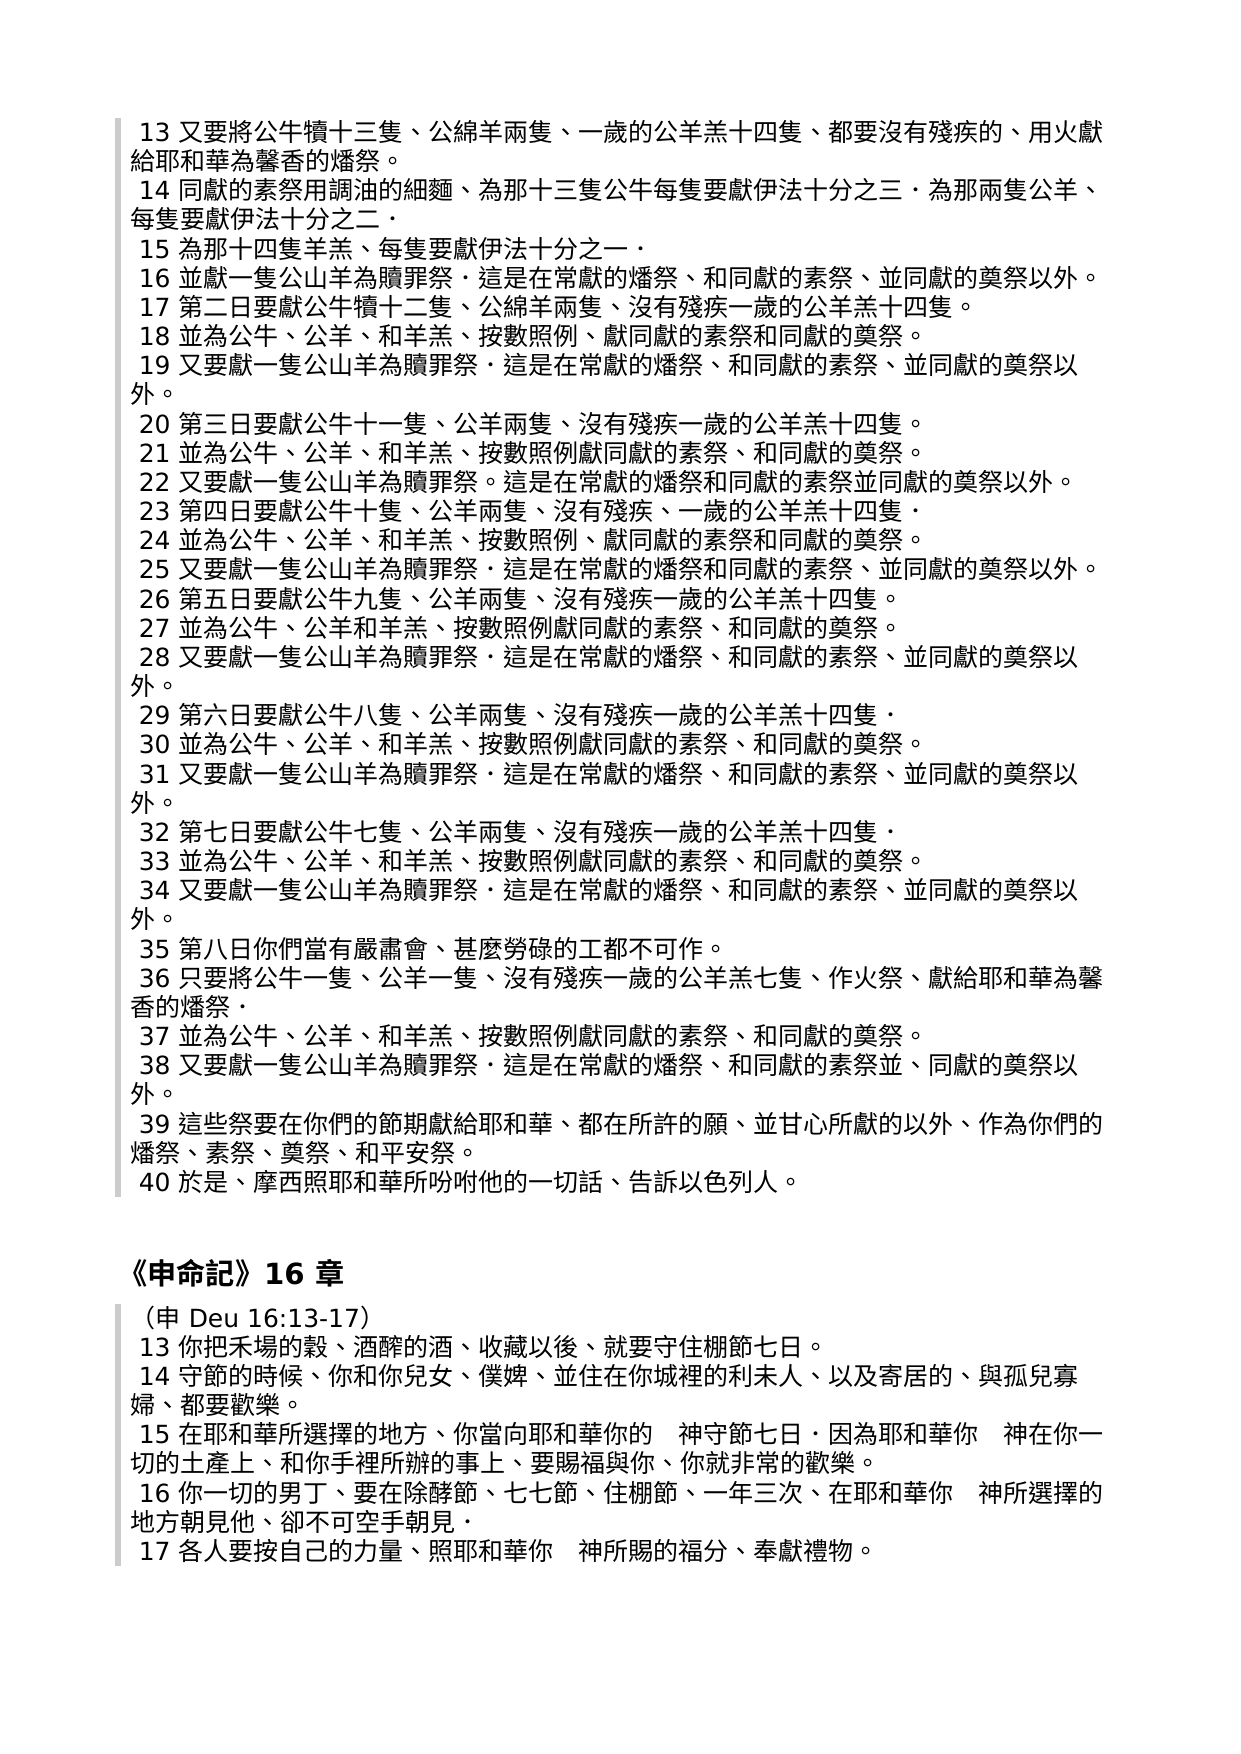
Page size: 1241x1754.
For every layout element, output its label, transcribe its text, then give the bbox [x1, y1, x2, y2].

subtitle 《申命記》16 章 [118, 1257, 1122, 1291]
table_header （申 Deu 16:13-17） 13 你把禾場的穀、酒醡的酒、收藏以後、就要守住棚節七日。 14 守節的時候、你和你兒女、僕婢、並住在你城裡的利未人、以及寄居的、與孤兒寡婦、都要歡樂。 15 在耶和華所選擇的地方、你當向耶和華你的 神守節七日．因為耶和華你 神在你一切的土產上、和你手裡所辦的事上、要賜福與你、你就非常的歡樂。 16 你一切的男丁、要在除酵節、七七節、住棚節、一年三次、在耶和華你 神所選擇的地方朝見他、卻不可空手朝見． 17 各人要按自己的力量、照耶和華你 神所賜的福分、奉獻禮物。 [121, 1304, 1122, 1566]
table_header 13 又要將公牛犢十三隻、公綿羊兩隻、一歲的公羊羔十四隻、都要沒有殘疾的、用火獻給耶和華為馨香的燔祭。 14 同獻的素祭用調油的細麵、為那十三隻公牛每隻要獻伊法十分之三．為那兩隻公羊、每隻要獻伊法十分之二． 15 為那十四隻羊羔、每隻要獻伊法十分之一． 16 並獻一隻公山羊為贖罪祭．這是在常獻的燔祭、和同獻的素祭、並同獻的奠祭以外。 17 第二日要獻公牛犢十二隻、公綿羊兩隻、沒有殘疾一歲的公羊羔十四隻。 18 並為公牛、公羊、和羊羔、按數照例、獻同獻的素祭和同獻的奠祭。 19 又要獻一隻公山羊為贖罪祭．這是在常獻的燔祭、和同獻的素祭、並同獻的奠祭以外。 20 第三日要獻公牛十一隻、公羊兩隻、沒有殘疾一歲的公羊羔十四隻。 21 並為公牛、公羊、和羊羔、按數照例獻同獻的素祭、和同獻的奠祭。 22 又要獻一隻公山羊為贖罪祭。這是在常獻的燔祭和同獻的素祭並同獻的奠祭以外。 23 第四日要獻公牛十隻、公羊兩隻、沒有殘疾、一歲的公羊羔十四隻． 24 並為公牛、公羊、和羊羔、按數照例、獻同獻的素祭和同獻的奠祭。 25 又要獻一隻公山羊為贖罪祭．這是在常獻的燔祭和同獻的素祭、並同獻的奠祭以外。 26 第五日要獻公牛九隻、公羊兩隻、沒有殘疾一歲的公羊羔十四隻。 27 並為公牛、公羊和羊羔、按數照例獻同獻的素祭、和同獻的奠祭。 28 又要獻一隻公山羊為贖罪祭．這是在常獻的燔祭、和同獻的素祭、並同獻的奠祭以外。 29 第六日要獻公牛八隻、公羊兩隻、沒有殘疾一歲的公羊羔十四隻． 30 並為公牛、公羊、和羊羔、按數照例獻同獻的素祭、和同獻的奠祭。 31 又要獻一隻公山羊為贖罪祭．這是在常獻的燔祭、和同獻的素祭、並同獻的奠祭以外。 32 第七日要獻公牛七隻、公羊兩隻、沒有殘疾一歲的公羊羔十四隻． 33 並為公牛、公羊、和羊羔、按數照例獻同獻的素祭、和同獻的奠祭。 34 又要獻一隻公山羊為贖罪祭．這是在常獻的燔祭、和同獻的素祭、並同獻的奠祭以外。 35 第八日你們當有嚴肅會、甚麼勞碌的工都不可作。 36 只要將公牛一隻、公羊一隻、沒有殘疾一歲的公羊羔七隻、作火祭、獻給耶和華為馨香的燔祭． 37 並為公牛、公羊、和羊羔、按數照例獻同獻的素祭、和同獻的奠祭。 38 又要獻一隻公山羊為贖罪祭．這是在常獻的燔祭、和同獻的素祭並、同獻的奠祭以外。 39 這些祭要在你們的節期獻給耶和華、都在所許的願、並甘心所獻的以外、作為你們的燔祭、素祭、奠祭、和平安祭。 40 於是、摩西照耶和華所吩咐他的一切話、告訴以色列人。 [121, 118, 1122, 1197]
